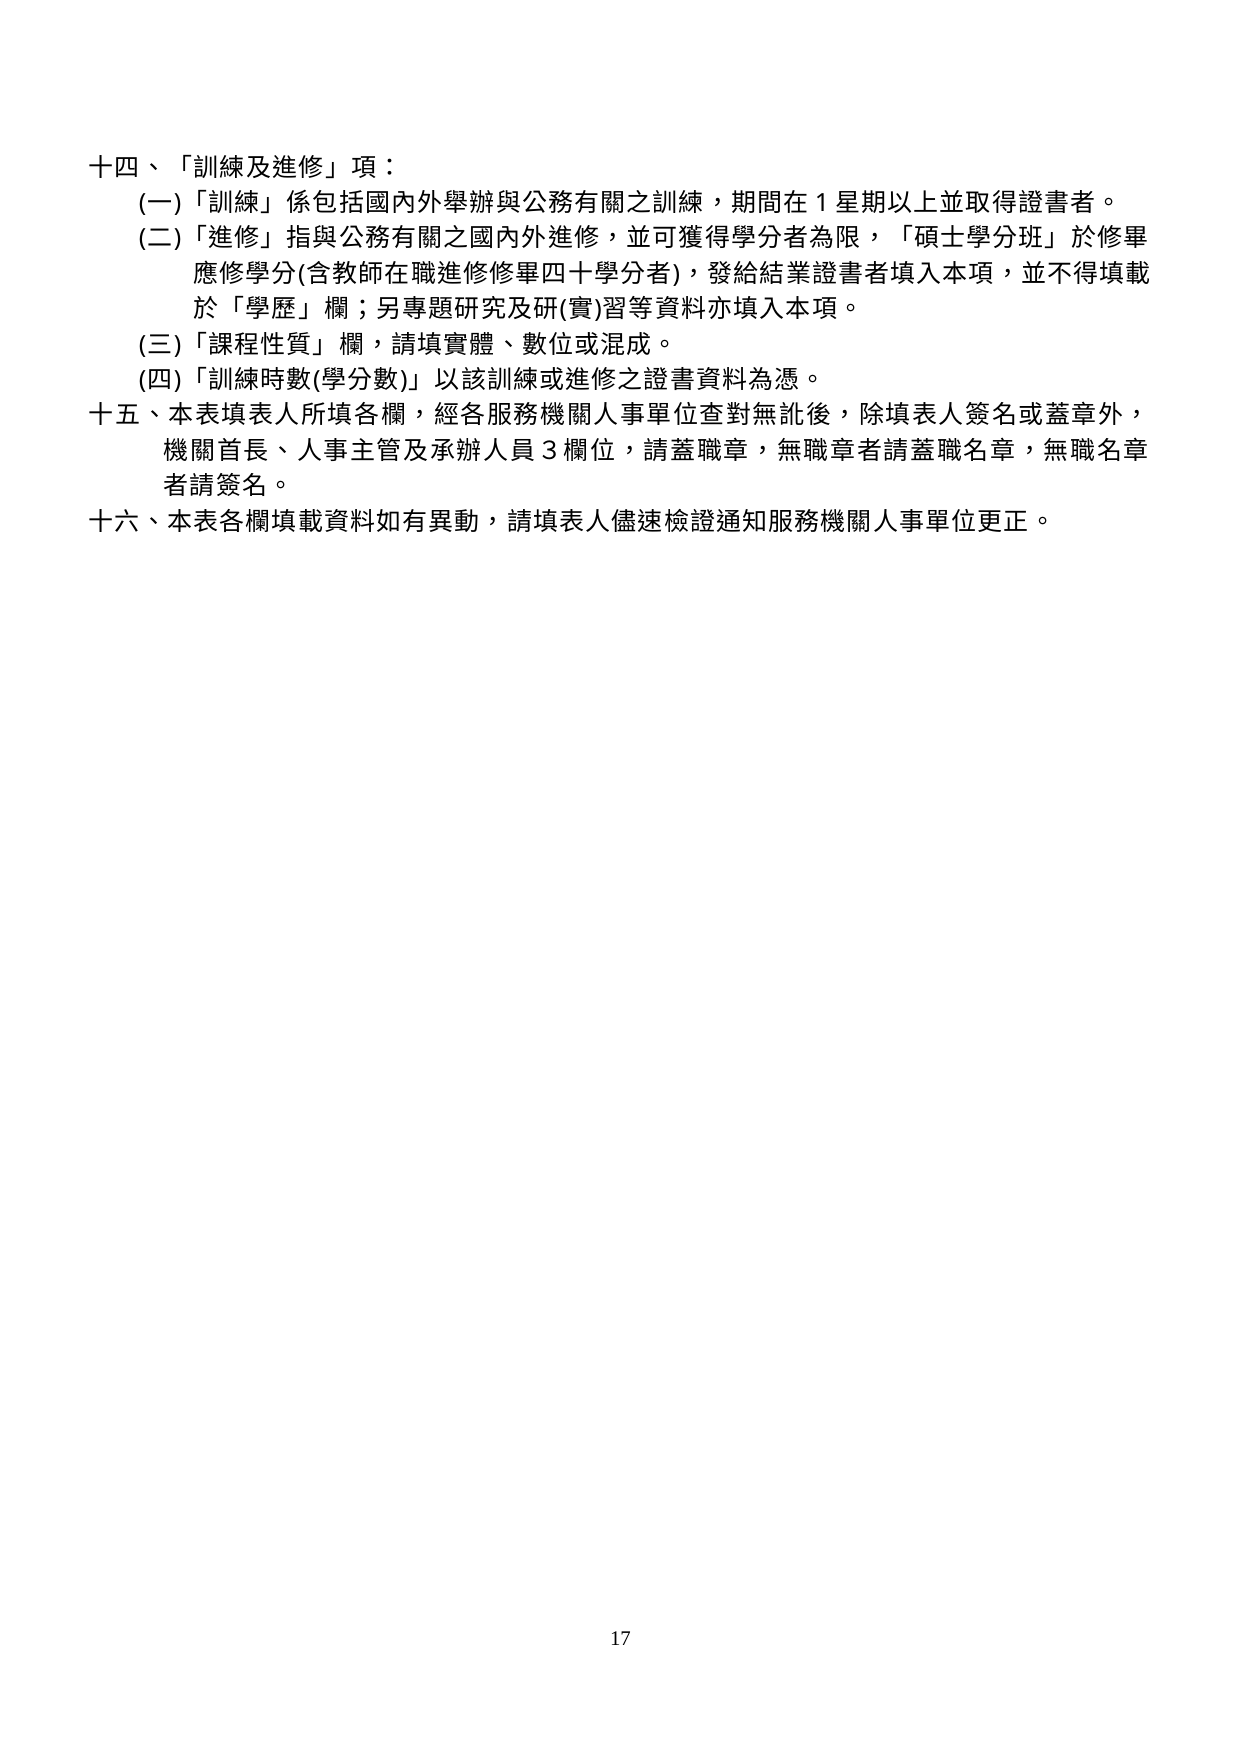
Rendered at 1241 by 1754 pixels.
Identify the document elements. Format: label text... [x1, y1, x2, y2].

text 十六、本表各欄填載資料如有異動，請填表人儘速檢證通知服務機關人事單位更正。 [89, 502, 1152, 537]
text 十五、本表填表人所填各欄，經各服務機關人事單位查對無訛後，除填表人簽名或蓋章外，機關首長、人事主管及承辦人員３欄位，請蓋職章，無職章者請蓋職名章，無職名章者請簽名。 [89, 396, 1152, 502]
text (一)「訓練」係包括國內外舉辦與公務有關之訓練，期間在1星期以上並取得證書者。 [139, 183, 1152, 218]
text (二)「進修」指與公務有關之國內外進修，並可獲得學分者為限，「碩士學分班」於修畢應修學分(含教師在職進修修畢四十學分者)，發給結業證書者填入本項，並不得填載於「學歷」欄；另專題研究及研(實)習等資料亦填入本項。 [139, 218, 1152, 325]
text 十四、「訓練及進修」項： [89, 148, 1152, 183]
text (四)「訓練時數(學分數)」以該訓練或進修之證書資料為憑。 [139, 360, 1152, 396]
text (三)「課程性質」欄，請填實體、數位或混成。 [139, 325, 1152, 360]
